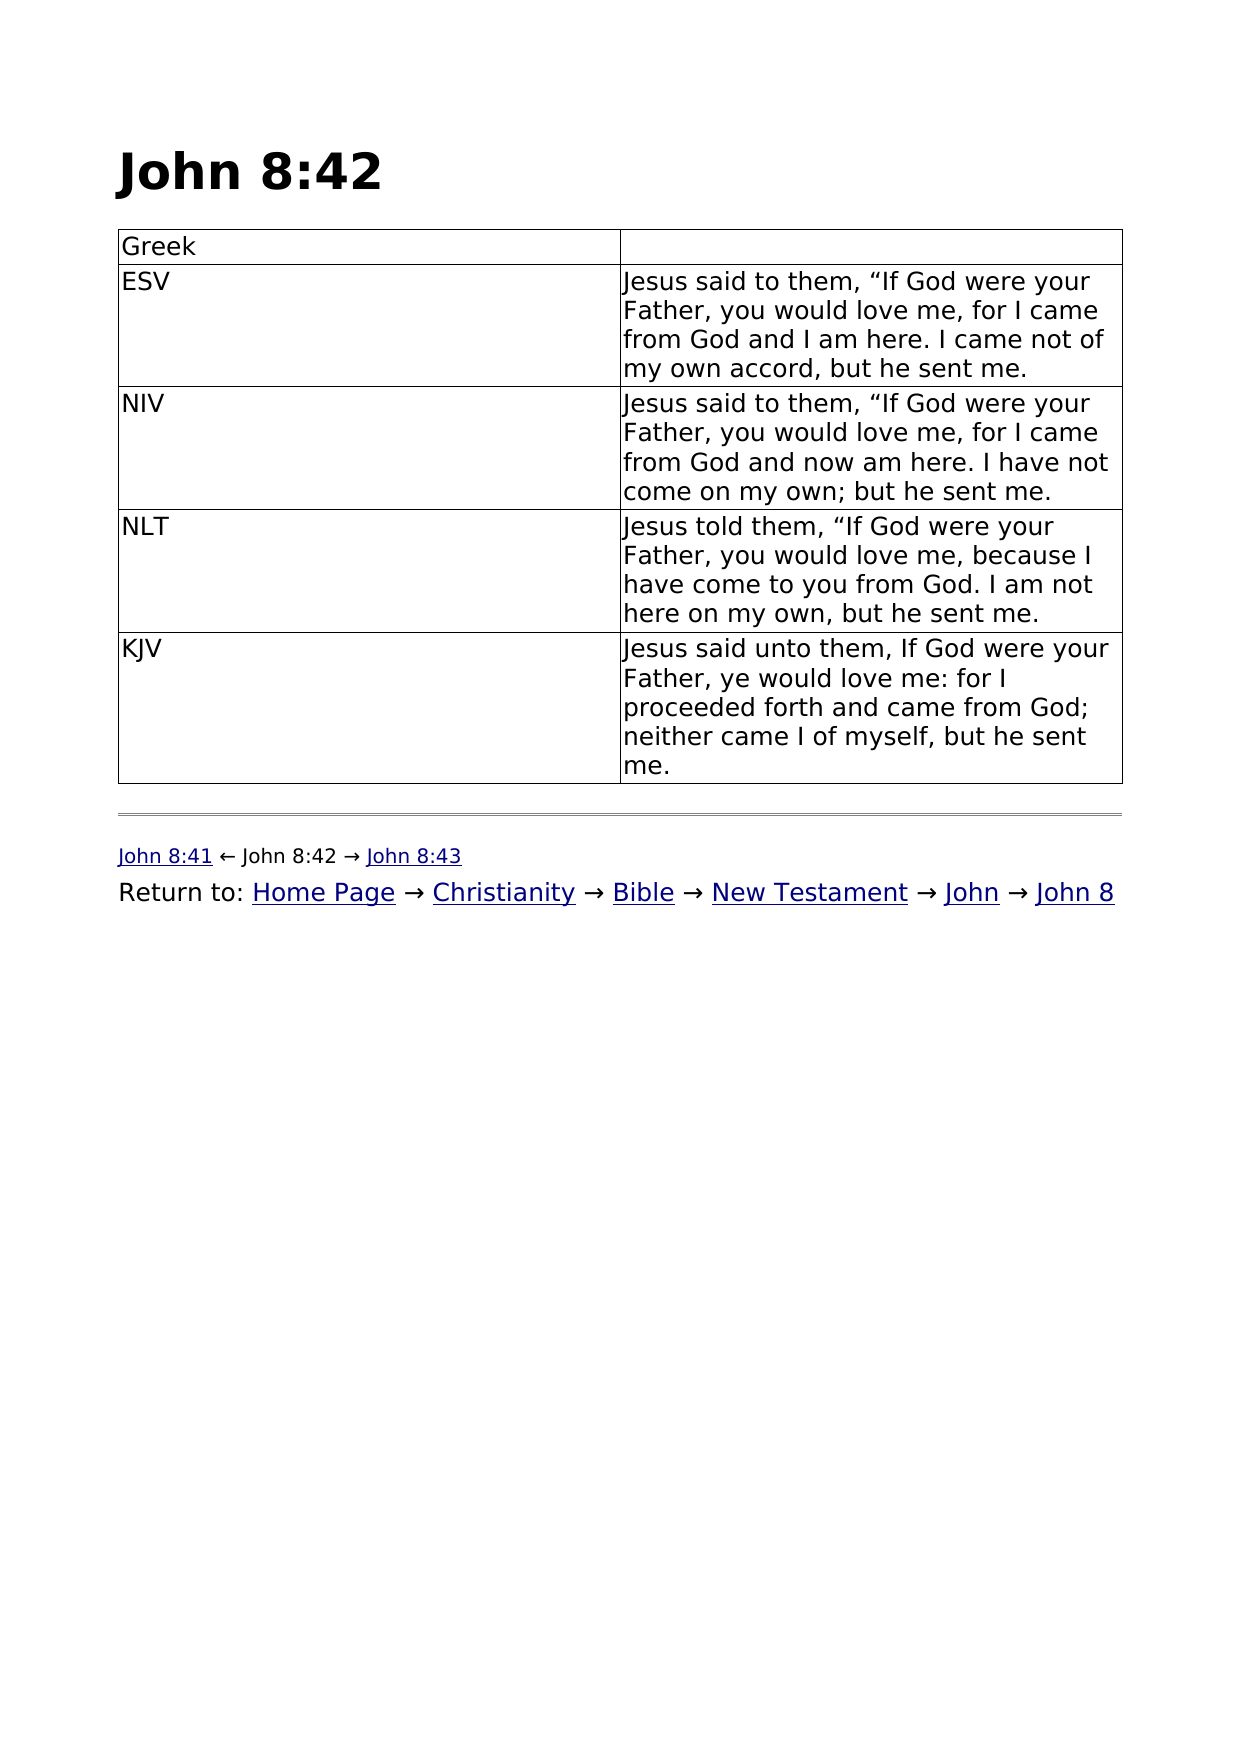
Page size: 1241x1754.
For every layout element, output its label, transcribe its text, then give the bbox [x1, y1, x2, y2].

table_header Greek [119, 230, 620, 264]
table_cell Jesus said unto them, If God were your Father, ye would love me: for I proceeded forth and came from God; neither came I of myself, but he sent me. [621, 633, 1122, 783]
table_cell Jesus told them, “If God were your Father, you would love me, because I have come to you from God. I am not here on my own, but he sent me. [621, 510, 1122, 632]
text Return to: Home Page → Christianity → Bible → New Testament → John → John 8 [118, 879, 1122, 908]
table_cell ESV [119, 265, 620, 386]
table_cell Jesus said to them, “If God were your Father, you would love me, for I came from God and now am here. I have not come on my own; but he sent me. [621, 387, 1122, 509]
subtitle John 8:42 [118, 143, 1122, 201]
text John 8:41 ← John 8:42 → John 8:43 [118, 844, 1122, 879]
table_cell NLT [119, 510, 620, 632]
table_cell KJV [119, 633, 620, 783]
table_cell Jesus said to them, “If God were your Father, you would love me, for I came from God and I am here. I came not of my own accord, but he sent me. [621, 265, 1122, 386]
table_header [621, 230, 1122, 264]
table_cell NIV [119, 387, 620, 509]
